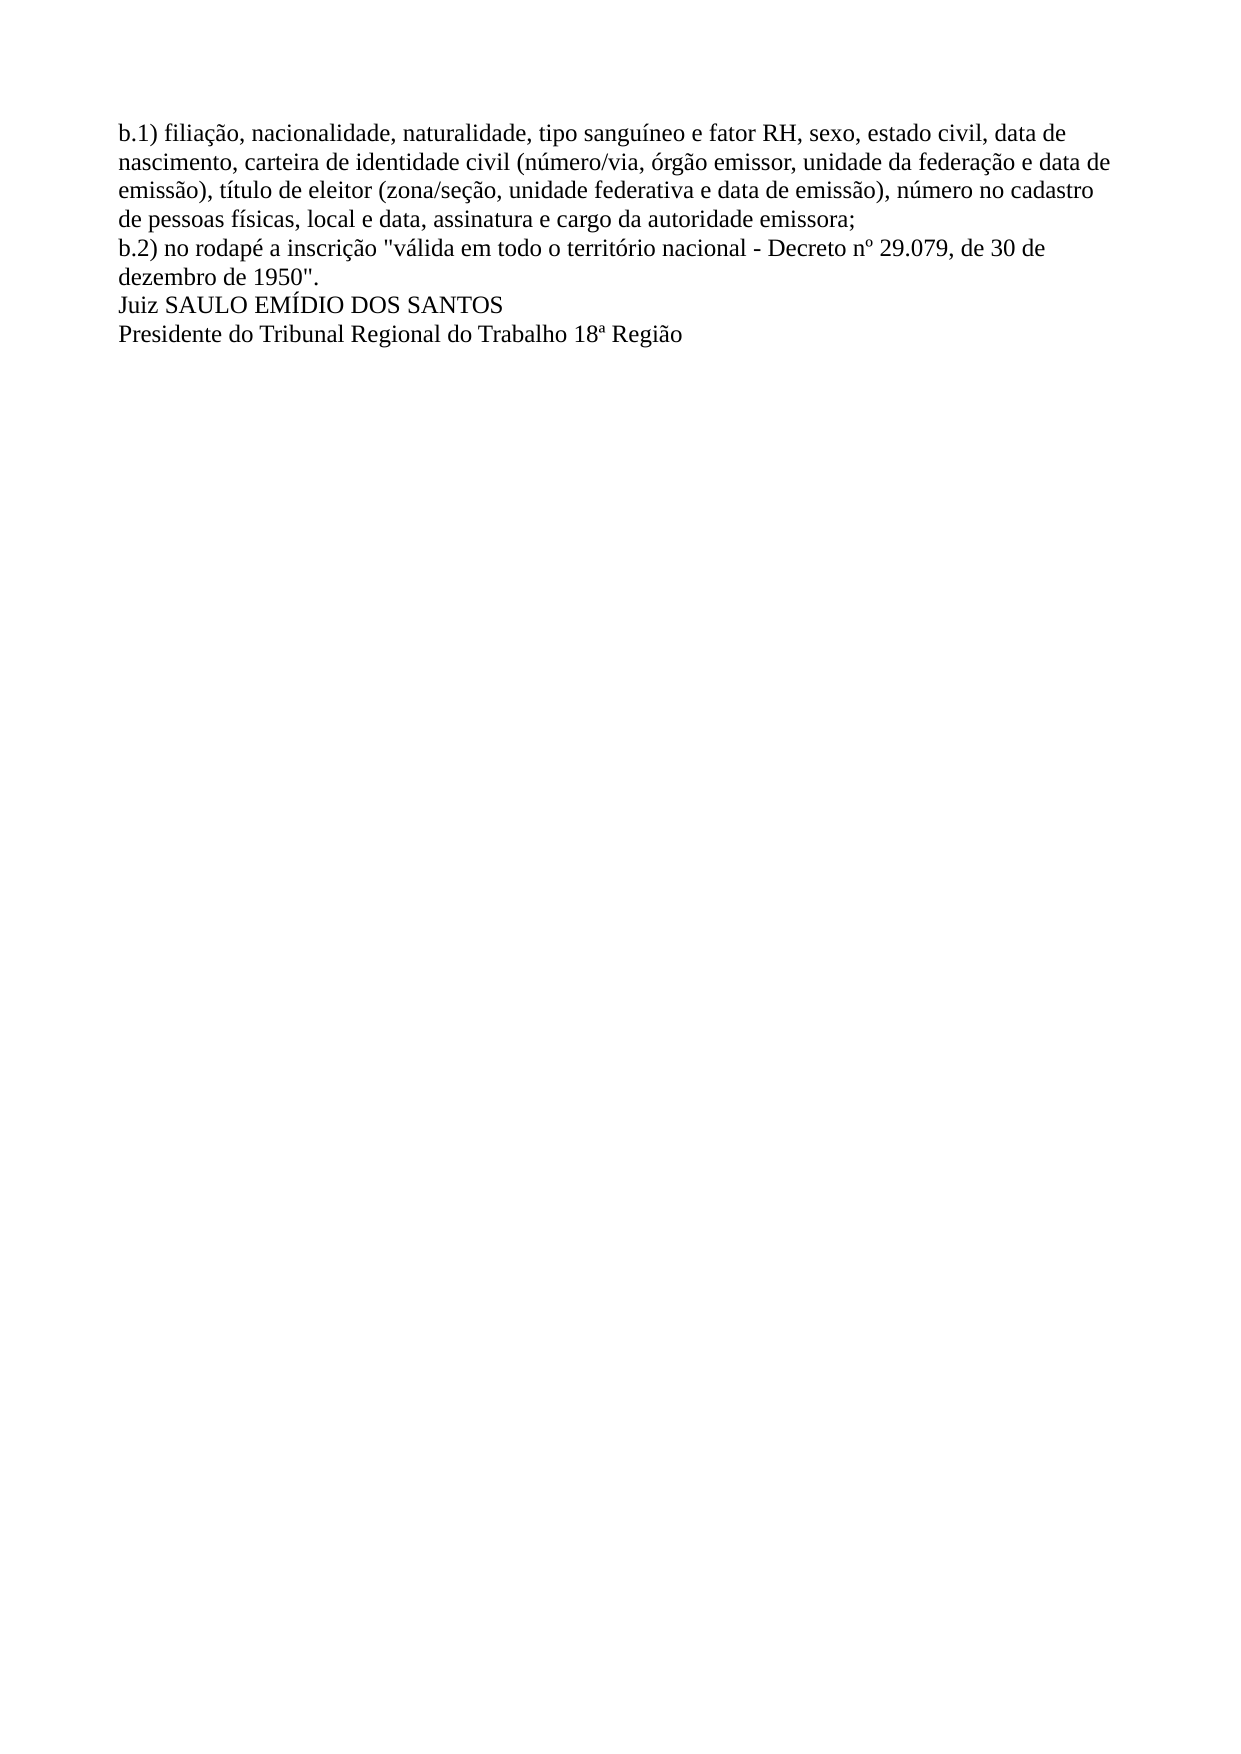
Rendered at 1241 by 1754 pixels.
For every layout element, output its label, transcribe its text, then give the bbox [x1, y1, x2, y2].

text b.1) filiação, nacionalidade, naturalidade, tipo sanguíneo e fator RH, sexo, estado civil, data de nascimento, carteira de identidade civil (número/via, órgão emissor, unidade da federação e data de emissão), título de eleitor (zona/seção, unidade federativa e data de emissão), número no cadastro de pessoas físicas, local e data, assinatura e cargo da autoridade emissora; b.2) no rodapé a inscrição "válida em todo o território nacional - Decreto nº 29.079, de 30 de dezembro de 1950". Juiz SAULO EMÍDIO DOS SANTOS Presidente do Tribunal Regional do Trabalho 18ª Região [118, 118, 1122, 348]
